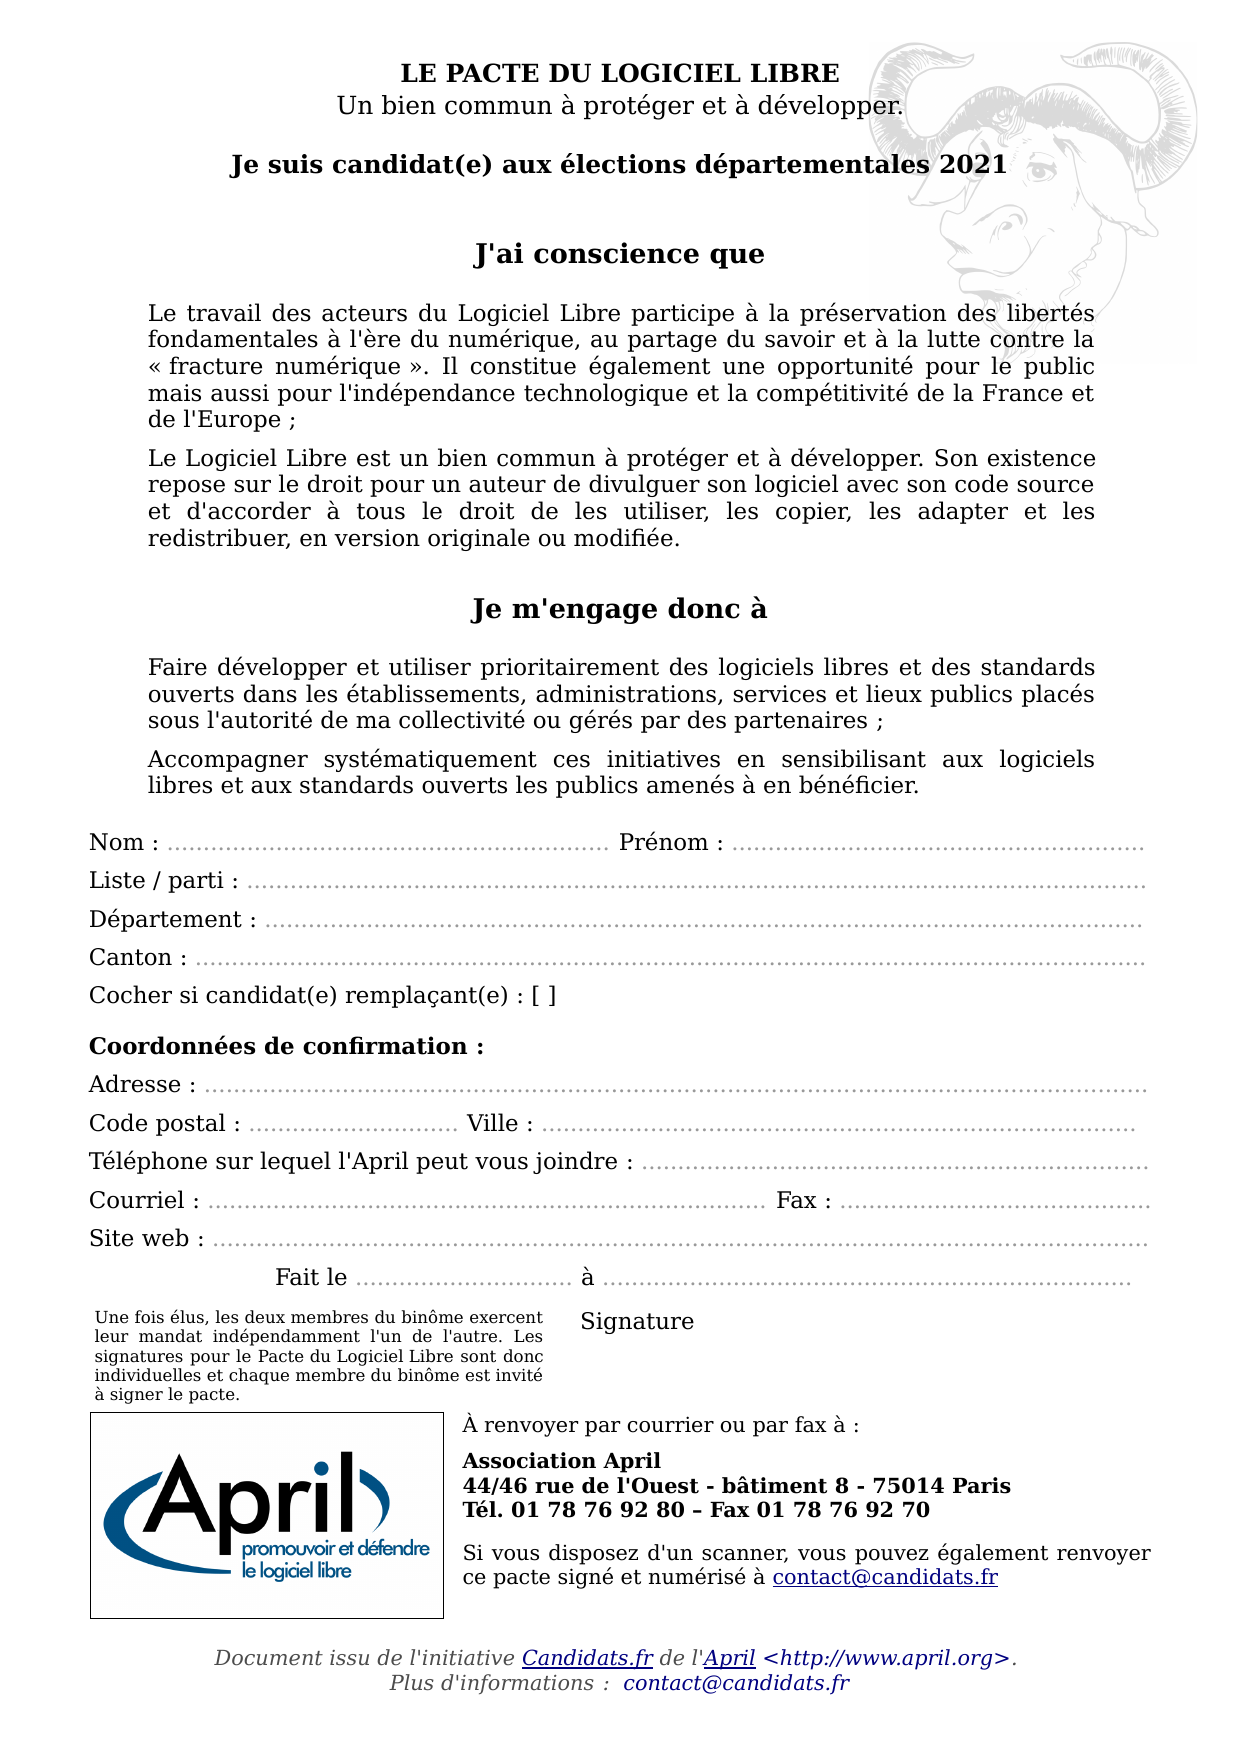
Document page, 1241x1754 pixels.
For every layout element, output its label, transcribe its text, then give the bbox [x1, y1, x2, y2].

text Liste / parti : ............................................................................................................................ [88, 867, 1152, 894]
text 44/46 rue de l'Ouest - bâtiment 8 - 75014 Paris [462, 1474, 1152, 1498]
text Tél. 01 78 76 92 80 – Fax 01 78 76 92 70 [462, 1498, 1152, 1523]
text Code postal : ............................. Ville : .................................................................................. [88, 1110, 1153, 1137]
text LE PACTE DU LOGICIEL LIBRE [88, 59, 868, 88]
table_header Signature [581, 1302, 1152, 1410]
text Un bien commun à protéger et à développer. [88, 91, 868, 121]
text À renvoyer par courrier ou par fax à : [462, 1413, 1152, 1438]
text Cocher si candidat(e) remplaçant(e) : [ ] [88, 983, 1152, 1009]
text Coordonnées de confirmation : [88, 1033, 1096, 1060]
text Adresse : .................................................................................................................................. [88, 1071, 1153, 1098]
table_header Une fois élus, les deux membres du binôme exercent leur mandat indépendamment l'un de l'autre. Les signatures pour le Pacte du Logiciel Libre sont donc individuelles et chaque membre du binôme est invité à signer le pacte. [89, 1302, 549, 1410]
text Téléphone sur lequel l'April peut vous joindre : ...................................................................... [88, 1148, 1153, 1175]
text Je m'engage donc à [88, 593, 1152, 625]
text Site web : ................................................................................................................................. [88, 1225, 1153, 1252]
text Département : ......................................................................................................................... [88, 906, 1152, 932]
text Le travail des acteurs du Logiciel Libre participe à la préservation des libertés fondamentales à l'ère du numérique, au partage du savoir et à la lutte contre la « fracture numérique ». Il constitue également une opportunité pour le public mais aussi pour l'indépendance technologique et la compétitivité de la France et de l'Europe ; [148, 300, 1096, 433]
text Si vous disposez d'un scanner, vous pouvez également renvoyer ce pacte signé et numérisé à contact@candidats.fr [462, 1541, 1152, 1589]
text Fait le .............................. à ......................................................................... [275, 1264, 1153, 1290]
text Nom : ............................................................. Prénom : ......................................................... [88, 829, 1152, 856]
text Accompagner systématiquement ces initiatives en sensibilisant aux logiciels libres et aux standards ouverts les publics amenés à en bénéficier. [148, 746, 1096, 799]
text J'ai conscience que [88, 238, 868, 270]
text Association April [462, 1449, 1152, 1474]
text Canton : ................................................................................................................................... [88, 944, 1152, 971]
text Je suis candidat(e) aux élections départementales 2021 [88, 150, 868, 179]
text Courriel : ............................................................................. Fax : ........................................... [88, 1187, 1153, 1213]
text Faire développer et utiliser prioritairement des logiciels libres et des standards ouverts dans les établissements, administrations, services et lieux publics placés sous l'autorité de ma collectivité ou gérés par des partenaires ; [148, 654, 1096, 734]
picture [868, 42, 1198, 364]
text Le Logiciel Libre est un bien commun à protéger et à développer. Son existence repose sur le droit pour un auteur de divulguer son logiciel avec son code source et d'accorder à tous le droit de les utiliser, les copier, les adapter et les redistribuer, en version originale ou modifiée. [148, 445, 1096, 552]
table_header [549, 1302, 581, 1410]
picture [92, 1415, 441, 1616]
